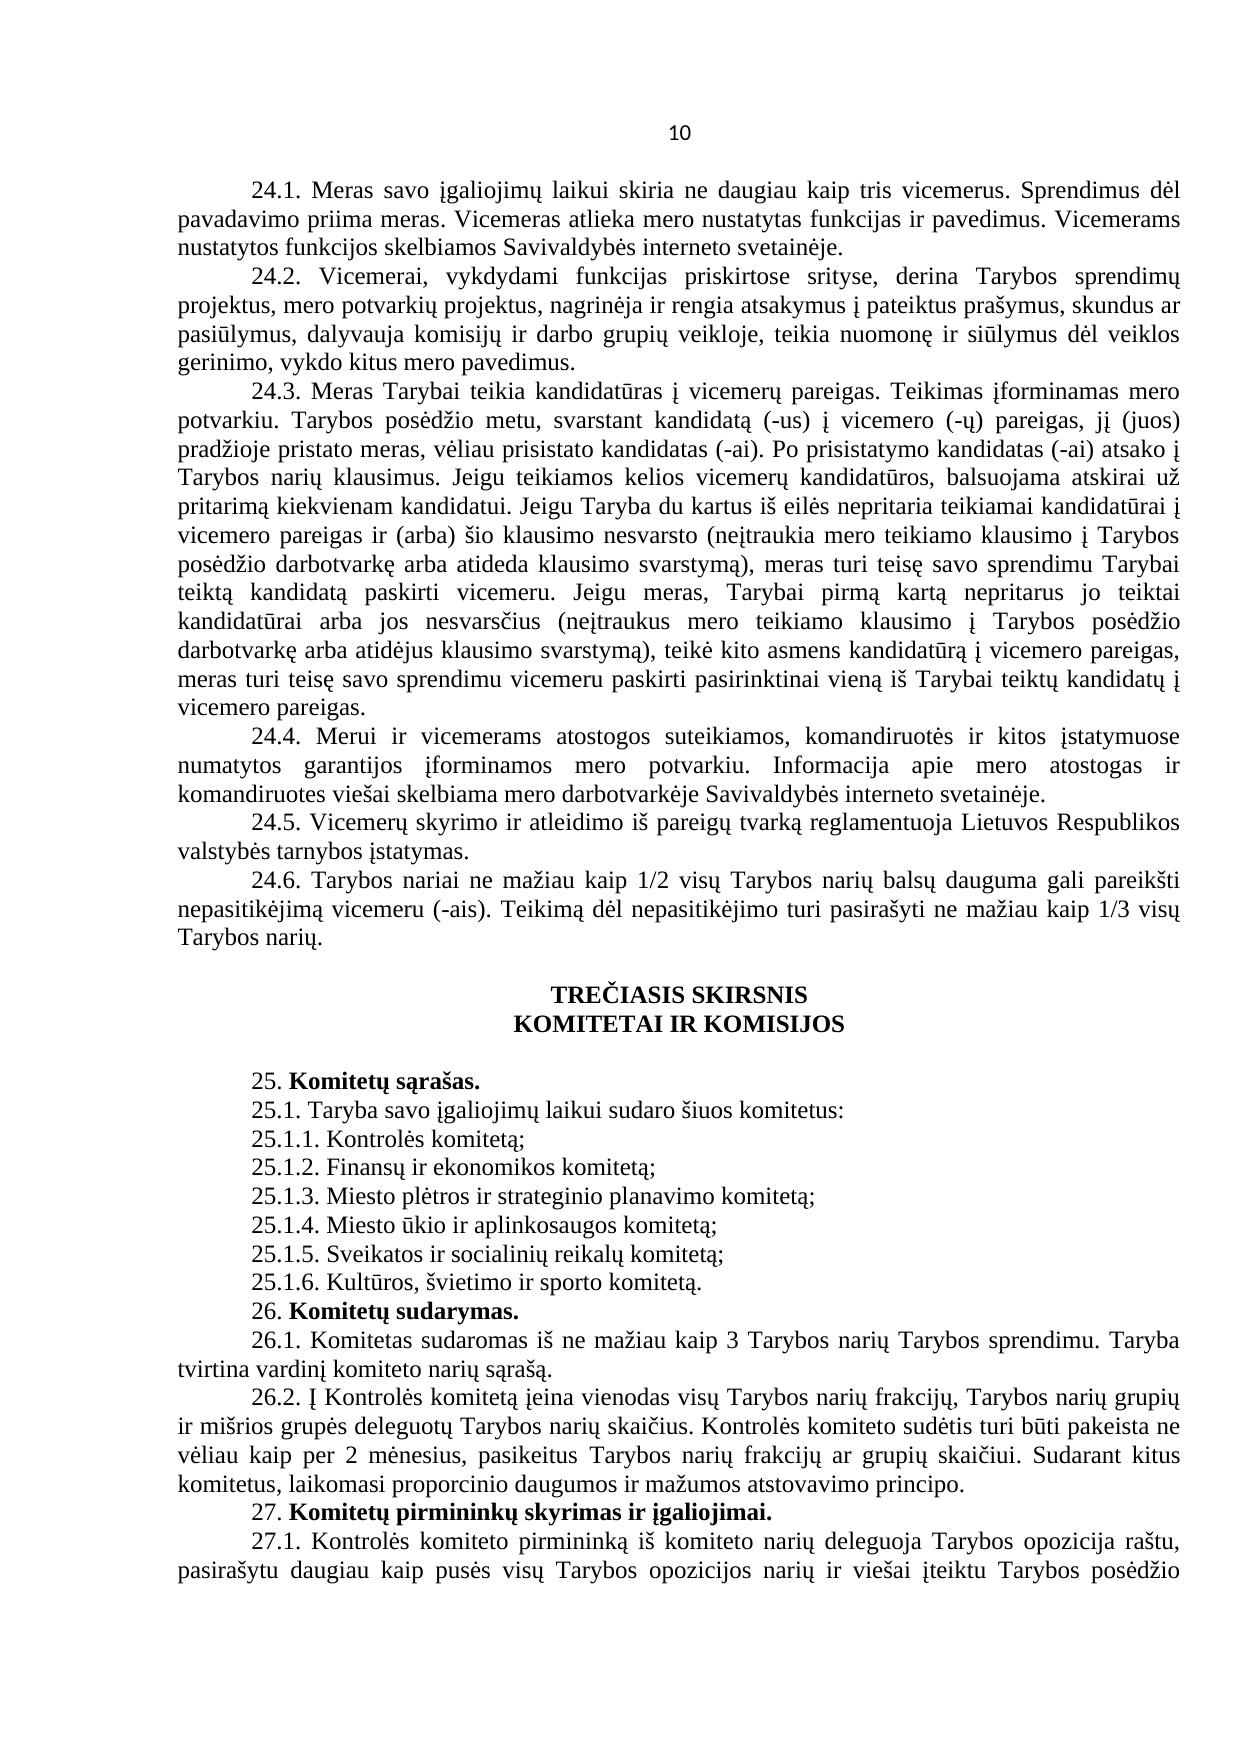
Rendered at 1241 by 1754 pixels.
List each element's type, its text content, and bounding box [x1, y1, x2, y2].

text 27.1. Kontrolės komiteto pirmininką iš komiteto narių deleguoja Tarybos opozicija raštu, pasirašytu daugiau kaip pusės visų Tarybos opozicijos narių ir viešai įteiktu Tarybos posėdžio [177, 1526, 1181, 1584]
text 26. Komitetų sudarymas. [177, 1296, 1181, 1325]
text 26.1. Komitetas sudaromas iš ne mažiau kaip 3 Tarybos narių Tarybos sprendimu. Taryba tvirtina vardinį komiteto narių sąrašą. [177, 1325, 1181, 1382]
text 25.1.6. Kultūros, švietimo ir sporto komitetą. [177, 1267, 1181, 1296]
text 25.1. Taryba savo įgaliojimų laikui sudaro šiuos komitetus: [177, 1095, 1181, 1124]
text 24.1. Meras savo įgaliojimų laikui skiria ne daugiau kaip tris vicemerus. Sprendimus dėl pavadavimo priima meras. Vicemeras atlieka mero nustatytas funkcijas ir pavedimus. Vicemerams nustatytos funkcijos skelbiamos Savivaldybės interneto svetainėje. [177, 175, 1181, 261]
text 25.1.3. Miesto plėtros ir strateginio planavimo komitetą; [177, 1181, 1181, 1210]
text 24.3. Meras Tarybai teikia kandidatūras į vicemerų pareigas. Teikimas įforminamas mero potvarkiu. Tarybos posėdžio metu, svarstant kandidatą (-us) į vicemero (-ų) pareigas, jį (juos) pradžioje pristato meras, vėliau prisistato kandidatas (-ai). Po prisistatymo kandidatas (-ai) atsako į Tarybos narių klausimus. Jeigu teikiamos kelios vicemerų kandidatūros, balsuojama atskirai už pritarimą kiekvienam kandidatui. Jeigu Taryba du kartus iš eilės nepritaria teikiamai kandidatūrai į vicemero pareigas ir (arba) šio klausimo nesvarsto (neįtraukia mero teikiamo klausimo į Tarybos posėdžio darbotvarkę arba atideda klausimo svarstymą), meras turi teisę savo sprendimu Tarybai teiktą kandidatą paskirti vicemeru. Jeigu meras, Tarybai pirmą kartą nepritarus jo teiktai kandidatūrai arba jos nesvarsčius (neįtraukus mero teikiamo klausimo į Tarybos posėdžio darbotvarkę arba atidėjus klausimo svarstymą), teikė kito asmens kandidatūrą į vicemero pareigas, meras turi teisę savo sprendimu vicemeru paskirti pasirinktinai vieną iš Tarybai teiktų kandidatų į vicemero pareigas. [177, 376, 1181, 721]
text TREČIASIS SKIRSNIS [177, 980, 1181, 1009]
text 25.1.1. Kontrolės komitetą; [177, 1124, 1181, 1152]
text 26.2. Į Kontrolės komitetą įeina vienodas visų Tarybos narių frakcijų, Tarybos narių grupių ir mišrios grupės deleguotų Tarybos narių skaičius. Kontrolės komiteto sudėtis turi būti pakeista ne vėliau kaip per 2 mėnesius, pasikeitus Tarybos narių frakcijų ar grupių skaičiui. Sudarant kitus komitetus, laikomasi proporcinio daugumos ir mažumos atstovavimo principo. [177, 1382, 1181, 1497]
text 25.1.5. Sveikatos ir socialinių reikalų komitetą; [177, 1239, 1181, 1267]
text 25. Komitetų sąrašas. [177, 1066, 1181, 1095]
text 24.2. Vicemerai, vykdydami funkcijas priskirtose srityse, derina Tarybos sprendimų projektus, mero potvarkių projektus, nagrinėja ir rengia atsakymus į pateiktus prašymus, skundus ar pasiūlymus, dalyvauja komisijų ir darbo grupių veikloje, teikia nuomonę ir siūlymus dėl veiklos gerinimo, vykdo kitus mero pavedimus. [177, 261, 1181, 376]
text 27. Komitetų pirmininkų skyrimas ir įgaliojimai. [177, 1497, 1181, 1526]
text 24.5. Vicemerų skyrimo ir atleidimo iš pareigų tvarką reglamentuoja Lietuvos Respublikos valstybės tarnybos įstatymas. [177, 807, 1181, 865]
text 24.4. Merui ir vicemerams atostogos suteikiamos, komandiruotės ir kitos įstatymuose numatytos garantijos įforminamos mero potvarkiu. Informacija apie mero atostogas ir komandiruotes viešai skelbiama mero darbotvarkėje Savivaldybės interneto svetainėje. [177, 721, 1181, 807]
text 25.1.2. Finansų ir ekonomikos komitetą; [177, 1152, 1181, 1181]
text KOMITETAI IR KOMISIJOS [177, 1009, 1181, 1037]
text 24.6. Tarybos nariai ne mažiau kaip 1/2 visų Tarybos narių balsų dauguma gali pareikšti nepasitikėjimą vicemeru (-ais). Teikimą dėl nepasitikėjimo turi pasirašyti ne mažiau kaip 1/3 visų Tarybos narių. [177, 865, 1181, 951]
text 25.1.4. Miesto ūkio ir aplinkosaugos komitetą; [177, 1210, 1181, 1239]
